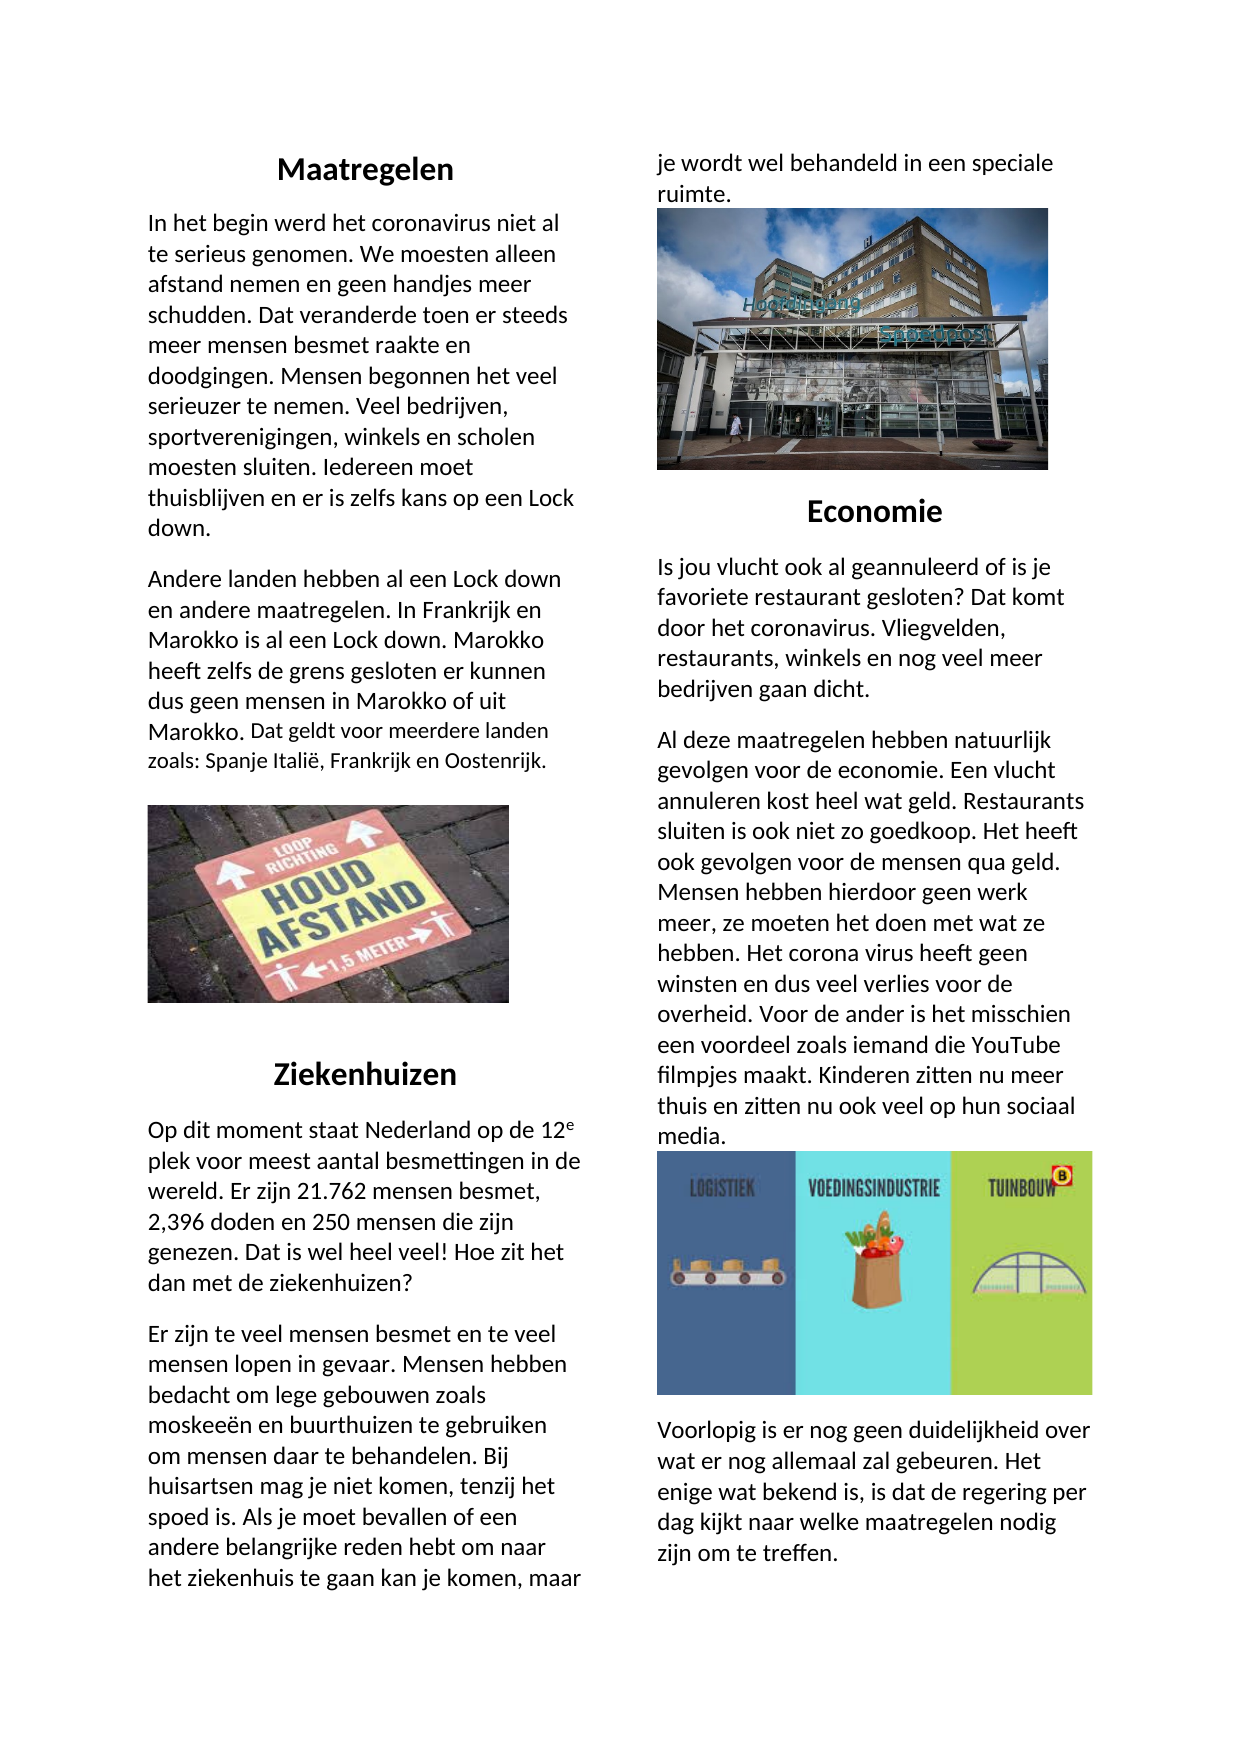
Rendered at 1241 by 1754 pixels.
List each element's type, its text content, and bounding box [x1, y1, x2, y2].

text Economie [657, 490, 1093, 531]
text Voorlopig is er nog geen duidelijkheid over wat er nog allemaal zal gebeuren. Het enige wat bekend is, is dat de regering per dag kijkt naar welke maatregelen nodig zijn om te treffen. [657, 1415, 1093, 1567]
text Al deze maatregelen hebben natuurlijk gevolgen voor de economie. Een vlucht annuleren kost heel wat geld. Restaurants sluiten is ook niet zo goedkoop. Het heeft ook gevolgen voor de mensen qua geld. Mensen hebben hierdoor geen werk meer, ze moeten het doen met wat ze hebben. Het corona virus heeft geen winsten en dus veel verlies voor de overheid. Voor de ander is het misschien een voordeel zoals iemand die YouTube filmpjes maakt. Kinderen zitten nu meer thuis en zitten nu ook veel op hun sociaal media. [657, 724, 1093, 1151]
text Is jou vlucht ook al geannuleerd of is je favoriete restaurant gesloten? Dat komt door het coronavirus. Vliegvelden, restaurants, winkels en nog veel meer bedrijven gaan dicht. [657, 551, 1093, 703]
text Op dit moment staat Nederland op de 12e plek voor meest aantal besmettingen in de wereld. Er zijn 21.762 mensen besmet, 2,396 doden en 250 mensen die zijn genezen. Dat is wel heel veel! Hoe zit het dan met de ziekenhuizen? [148, 1114, 583, 1298]
text Maatregelen [148, 148, 583, 188]
text Ziekenhuizen [148, 1053, 583, 1094]
text je wordt wel behandeld in een speciale ruimte. [657, 148, 1093, 469]
text In het begin werd het coronavirus niet al te serieus genomen. We moesten alleen afstand nemen en geen handjes meer schudden. Dat veranderde toen er steeds meer mensen besmet raakte en doodgingen. Mensen begonnen het veel serieuzer te nemen. Veel bedrijven, sportverenigingen, winkels en scholen moesten sluiten. Iedereen moet thuisblijven en er is zelfs kans op een Lock down. [148, 207, 583, 543]
text Er zijn te veel mensen besmet en te veel mensen lopen in gevaar. Mensen hebben bedacht om lege gebouwen zoals moskeeën en buurthuizen te gebruiken om mensen daar te behandelen. Bij huisartsen mag je niet komen, tenzij het spoed is. Als je moet bevallen of een andere belangrijke reden hebt om naar het ziekenhuis te gaan kan je komen, maar [148, 1318, 583, 1593]
text Andere landen hebben al een Lock down en andere maatregelen. In Frankrijk en Marokko is al een Lock down. Marokko heeft zelfs de grens gesloten er kunnen dus geen mensen in Marokko of uit Marokko. Dat geldt voor meerdere landen zoals: Spanje Italië, Frankrijk en Oostenrijk. [148, 563, 583, 774]
